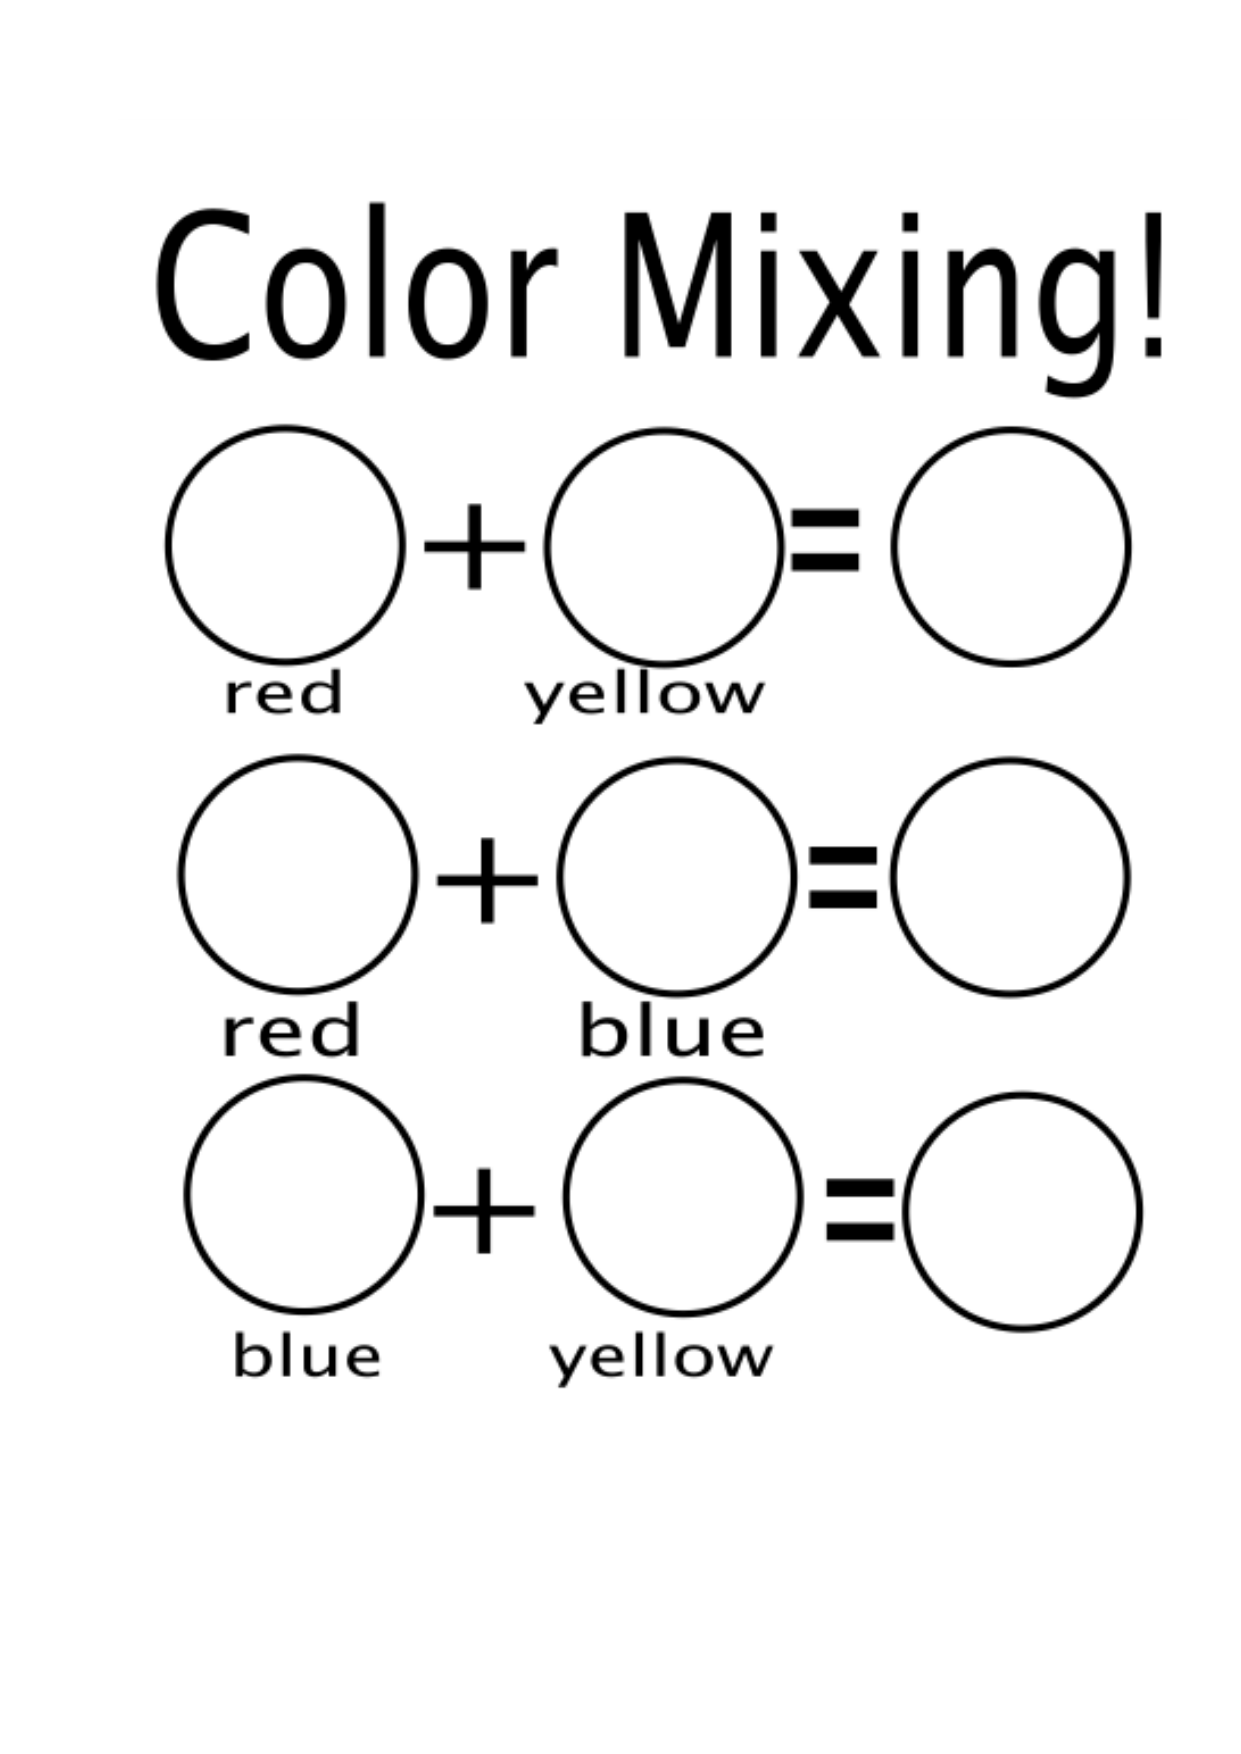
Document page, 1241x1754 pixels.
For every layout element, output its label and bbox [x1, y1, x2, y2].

picture [118, 118, 1188, 1486]
